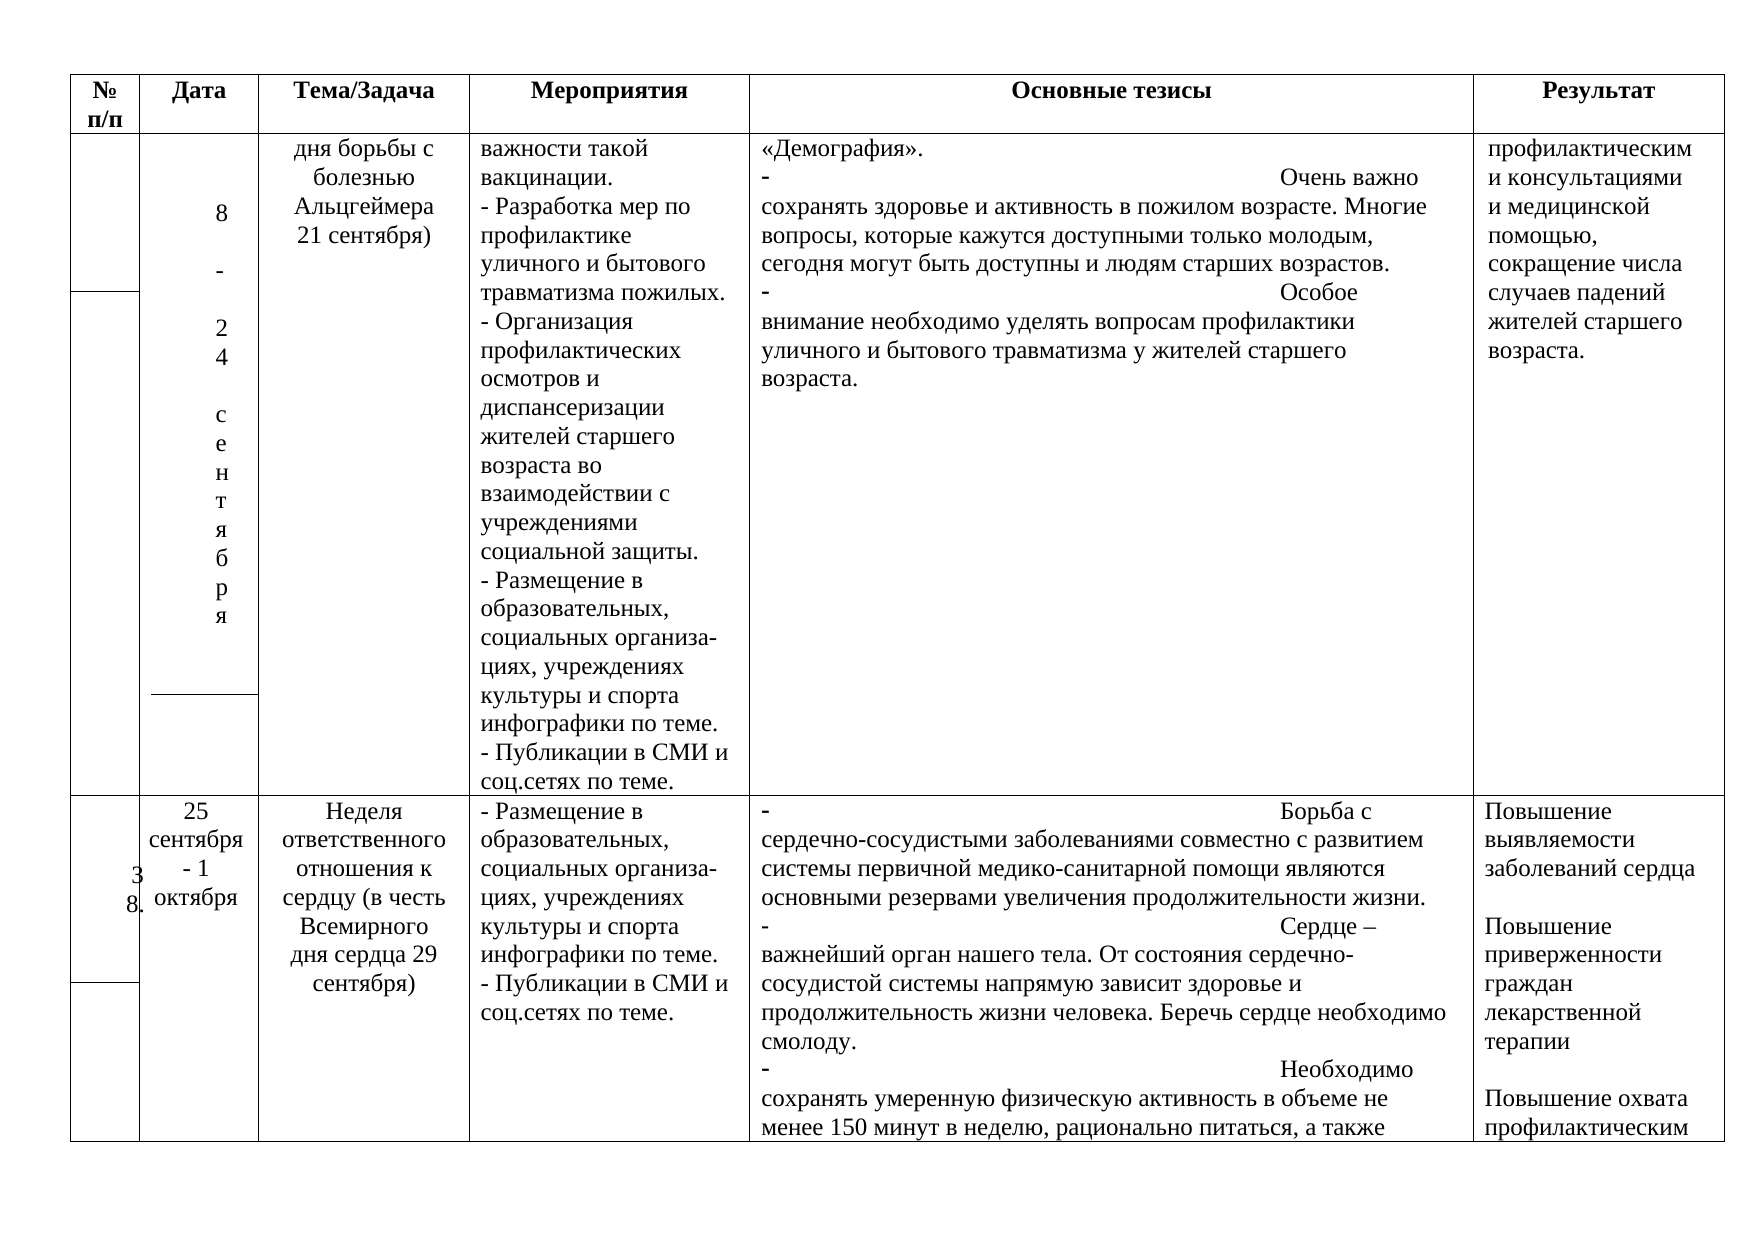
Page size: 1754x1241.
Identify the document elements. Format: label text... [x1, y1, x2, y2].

table_cell профилактическими консультациями и медицинской помощью, сокращение числа случаев падений жителей старшего возраста. [1474, 134, 1724, 795]
table_header № п/п [71, 75, 139, 132]
table_header Дата [140, 75, 258, 132]
table_cell [71, 983, 139, 1141]
table_cell [71, 796, 139, 982]
table_cell Борьба с сердечно-сосудистыми заболеваниями совместно с развитием системы первичной медико-санитарной помощи являются основными резервами увеличения продолжительности жизни. Сердце – важнейший орган нашего тела. От состояния сердечно-сосудистой системы напрямую зависит здоровье и продолжительность жизни человека. Беречь сердце необходимо смолоду. Необходимо сохранять умеренную физическую активность в объеме не менее 150 минут в неделю, рационально питаться, а также [750, 796, 1473, 1141]
table_header Тема/Задача [259, 75, 469, 132]
table_cell Неделя ответственного отношения к сердцу (в честь Всемирного дня сердца 29 сентября) [259, 796, 469, 1141]
table_cell дня борьбы с болезнью Альцгеймера 21 сентября) [259, 134, 469, 795]
table_cell 18 - 24 сентября [140, 134, 258, 795]
table_cell [71, 292, 139, 795]
table_cell - Размещение в образовательных, социальных организа-циях, учреждениях культуры и спорта инфографики по теме. - Публикации в СМИ и соц.сетях по теме. [470, 796, 749, 1141]
table_header Мероприятия [470, 75, 749, 132]
table_cell [71, 134, 139, 291]
table_header Результат [1474, 75, 1724, 132]
table_cell «Демография». Очень важно сохранять здоровье и активность в пожилом возрасте. Многие вопросы, которые кажутся доступными только молодым, сегодня могут быть доступны и людям старших возрастов. Особое внимание необходимо уделять вопросам профилактики уличного и бытового травматизма у жителей старшего возраста. [750, 134, 1473, 795]
table_cell важности такой вакцинации. - Разработка мер по профилактике уличного и бытового травматизма пожилых. - Организация профилактических осмотров и диспансеризации жителей старшего возраста во взаимодействии с учреждениями социальной защиты. - Размещение в образовательных, социальных организа-циях, учреждениях культуры и спорта инфографики по теме. - Публикации в СМИ и соц.сетях по теме. [470, 134, 749, 795]
table_cell 25 сентября - 1 октября [140, 796, 258, 1141]
table_cell Повышение выявляемости заболеваний сердца Повышение приверженности граждан лекарственной терапии Повышение охвата профилактическим [1474, 796, 1724, 1141]
table_header Основные тезисы [750, 75, 1473, 132]
